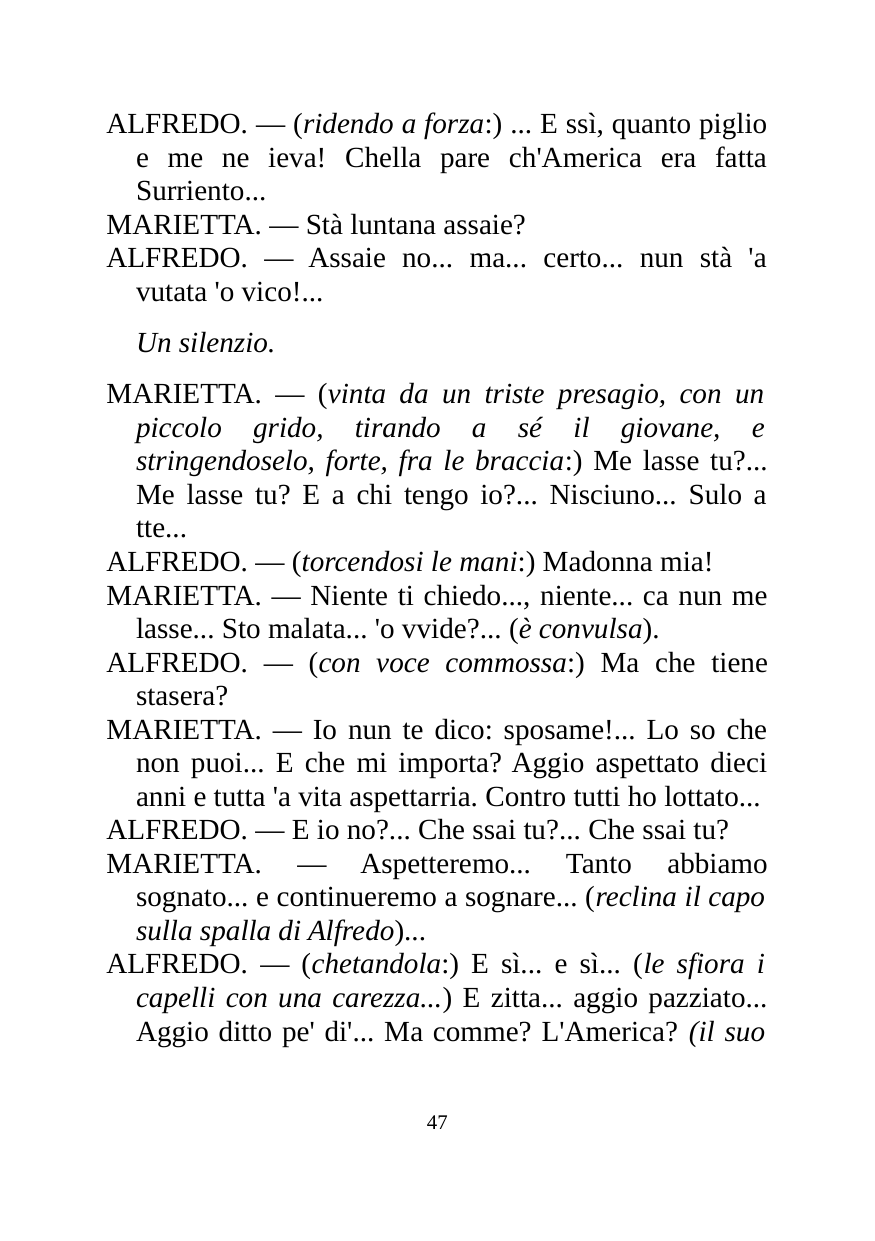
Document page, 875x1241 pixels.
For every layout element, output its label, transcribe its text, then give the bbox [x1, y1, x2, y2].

text ALFREDO. — (chetandola:) E sì... e sì... (le sfiora i capelli con una carezza...) E zitta... aggio pazziato... Aggio ditto pe' di'... Ma comme? L'America? (il suo [106, 947, 768, 1047]
text MARIETTA. — Niente ti chiedo..., niente... ca nun me lasse... Sto malata... 'o vvide?... (è convulsa). [106, 578, 768, 645]
text Un silenzio. [106, 325, 768, 359]
text MARIETTA. — Io nun te dico: sposame!... Lo so che non puoi... E che mi importa? Aggio aspettato dieci anni e tutta 'a vita aspettarria. Contro tutti ho lottato... [106, 712, 768, 812]
text ALFREDO. — (torcendosi le mani:) Madonna mia! [106, 544, 768, 578]
text MARIETTA. — Aspetteremo... Tanto abbiamo sognato... e continueremo a sognare... (reclina il capo sulla spalla di Alfredo)... [106, 846, 768, 947]
text ALFREDO. — (ridendo a forza:) ... E ssì, quanto piglio e me ne ieva! Chella pare ch'America era fatta Surriento... [106, 106, 768, 207]
text MARIETTA. — Stà luntana assaie? [106, 207, 768, 240]
text ALFREDO. — (con voce commossa:) Ma che tiene stasera? [106, 645, 768, 712]
text MARIETTA. — (vinta da un triste presagio, con un piccolo grido, tirando a sé il giovane, e stringendoselo, forte, fra le braccia:) Me lasse tu?... Me lasse tu? E a chi tengo io?... Nisciuno... Sulo a tte... [106, 376, 768, 544]
text ALFREDO. — E io no?... Che ssai tu?... Che ssai tu? [106, 812, 768, 846]
text ALFREDO. — Assaie no... ma... certo... nun stà 'a vutata 'o vico!... [106, 240, 768, 307]
